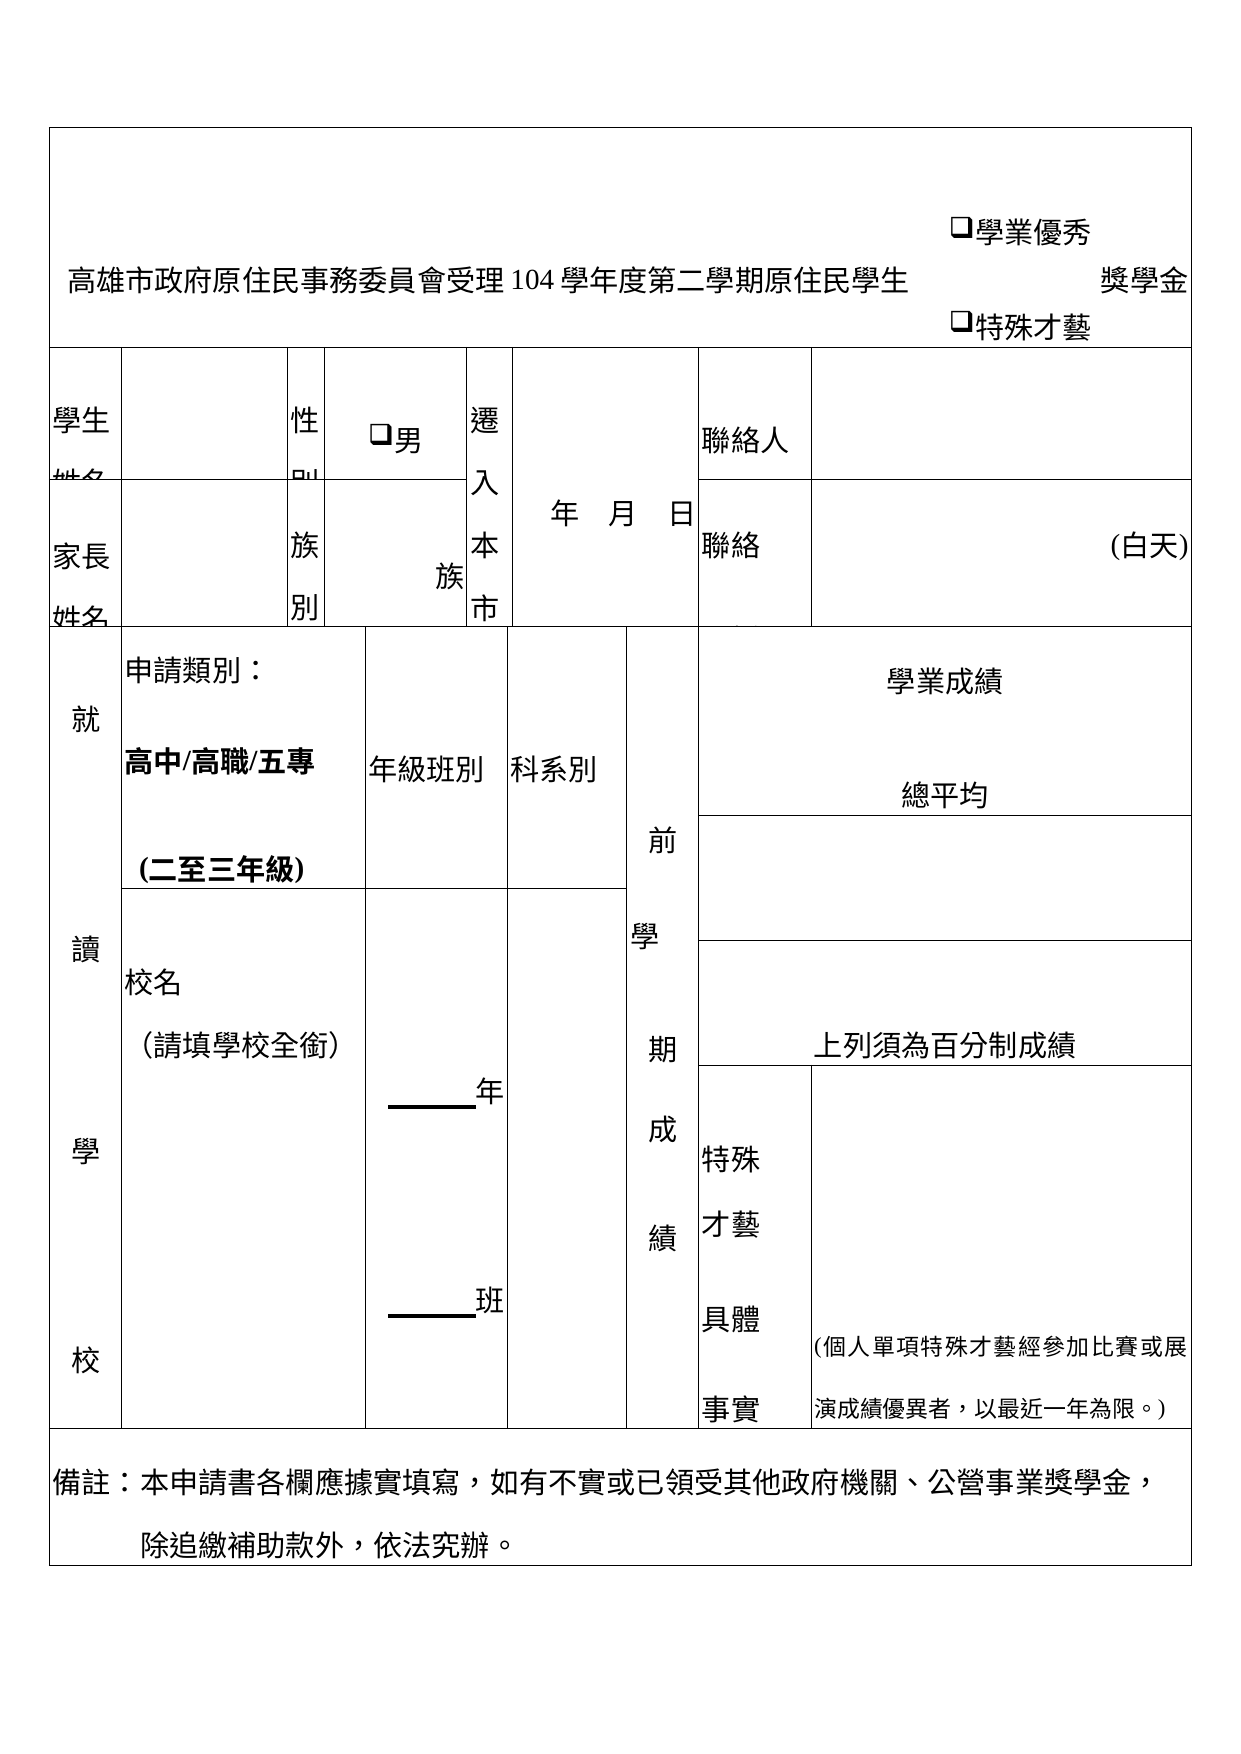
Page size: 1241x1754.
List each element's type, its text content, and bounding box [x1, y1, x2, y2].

table_cell 備註：本申請書各欄應據實填寫，如有不實或已領受其他政府機關、公營事業獎學金，除追繳補助款外，依法究辦。 [50, 1429, 1191, 1564]
table_cell 上列須為百分制成績 [699, 941, 1191, 1064]
table_cell (個人單項特殊才藝經參加比賽或展演成績優異者，以最近一年為限。) [812, 1066, 1191, 1428]
table_cell 年 月 日 [513, 348, 698, 626]
table_cell 學業成績 總平均 [699, 627, 1191, 814]
table_cell 特殊才藝 [944, 252, 1094, 347]
table_cell 學生姓名 [50, 348, 121, 479]
table_cell 遷入 本市 [467, 348, 512, 626]
table_cell 年 班 [366, 889, 507, 1428]
table_header 高雄市政府原住民事務委員會受理104學年度第二學期原住民學生 [50, 128, 944, 347]
table_cell [812, 348, 1191, 479]
table_cell 性別 [288, 348, 324, 479]
table_cell 申請類別： 高中/高職/五專 (二至三年級) [122, 627, 365, 888]
table_cell 前 學 期 成 績 [627, 627, 698, 1428]
table_cell 聯絡人 [699, 348, 811, 479]
table_cell 聯絡 電話 [699, 480, 811, 626]
table_cell 校名 （請填學校全銜） [122, 889, 365, 1428]
table_header 獎學金 [1095, 128, 1191, 347]
table_cell [508, 889, 626, 1428]
table_cell 家長姓名 [50, 480, 121, 626]
table_cell [122, 348, 287, 479]
table_cell (白天) (手機) [812, 480, 1191, 626]
table_cell [122, 480, 287, 626]
table_cell 男 女 [325, 348, 466, 479]
table_cell 族 [325, 480, 466, 626]
table_cell 特殊 才藝 具體 事實 [699, 1066, 811, 1428]
table_cell 就 讀 學 校 [50, 627, 121, 1428]
table_cell 科系別 [508, 627, 626, 888]
table_cell 年級班別 [366, 627, 507, 888]
table_cell 族別 [288, 480, 324, 626]
table_cell [699, 816, 1191, 940]
table_header 學業優秀 [944, 128, 1094, 252]
